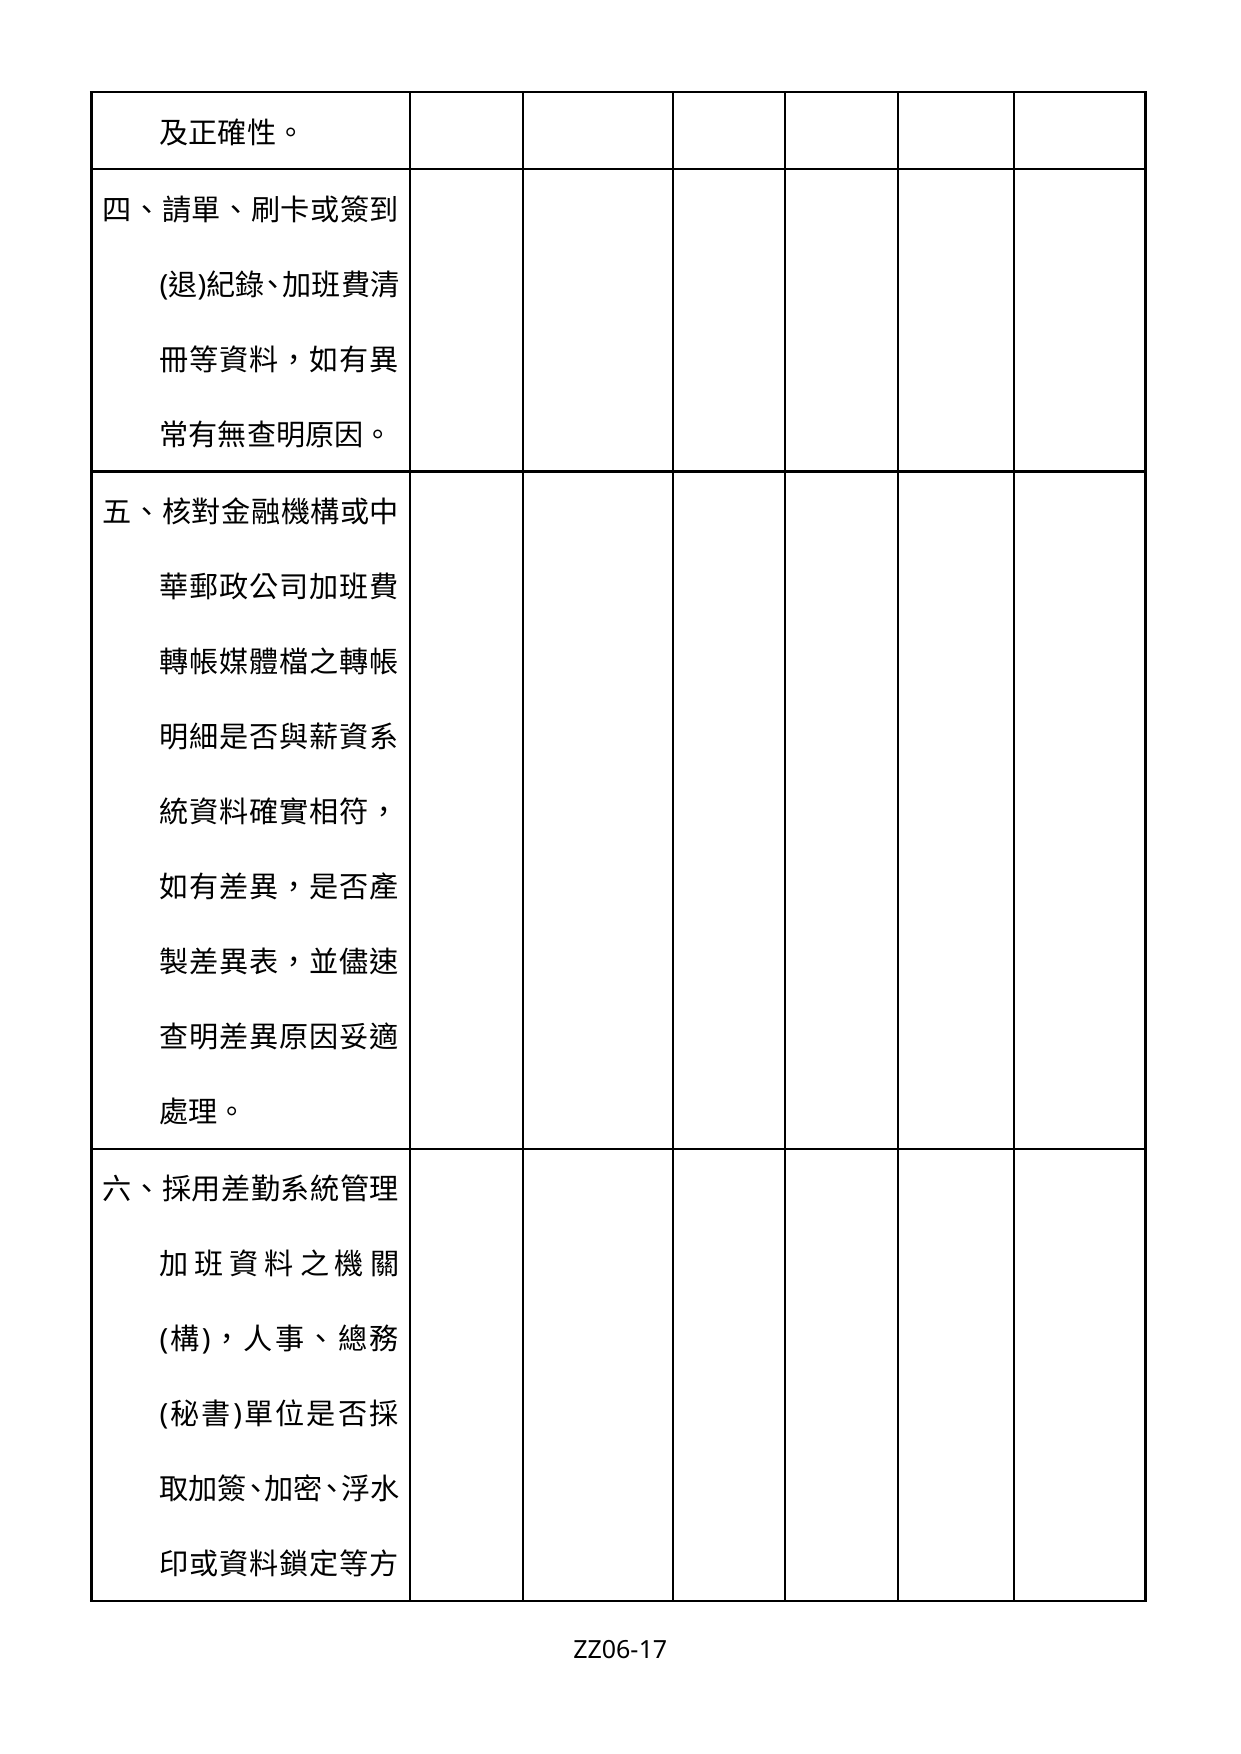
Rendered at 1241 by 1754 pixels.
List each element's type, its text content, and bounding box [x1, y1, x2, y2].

table_cell [786, 473, 897, 1147]
table_cell [1015, 93, 1144, 168]
table_cell [411, 473, 522, 1147]
table_cell [1015, 170, 1144, 470]
table_cell [411, 93, 522, 168]
table_cell [899, 1150, 1013, 1599]
table_cell [524, 170, 672, 470]
table_cell [411, 170, 522, 470]
table_cell [899, 473, 1013, 1147]
table_cell [674, 93, 784, 168]
table_cell [411, 1150, 522, 1599]
table_cell [786, 93, 897, 168]
table_cell 及正確性。 [93, 93, 409, 168]
table_cell [674, 1150, 784, 1599]
table_cell [786, 170, 897, 470]
table_cell [674, 473, 784, 1147]
table_cell [786, 1150, 897, 1599]
table_cell [899, 93, 1013, 168]
table_cell 四、請單、刷卡或簽到(退)紀錄、加班費清冊等資料，如有異常有無查明原因。 [93, 170, 409, 470]
table_cell [674, 170, 784, 470]
table_cell [524, 1150, 672, 1599]
table_cell [899, 170, 1013, 470]
table_cell [1015, 1150, 1144, 1599]
table_cell [524, 473, 672, 1147]
table_cell 五、核對金融機構或中華郵政公司加班費轉帳媒體檔之轉帳明細是否與薪資系統資料確實相符，如有差異，是否產製差異表，並儘速查明差異原因妥適處理。 [93, 473, 409, 1147]
table_cell [524, 93, 672, 168]
table_cell [1015, 473, 1144, 1147]
table_cell 六、採用差勤系統管理加班資料之機關(構)，人事、總務(秘書)單位是否採取加簽、加密、浮水印或資料鎖定等方 [93, 1150, 409, 1599]
